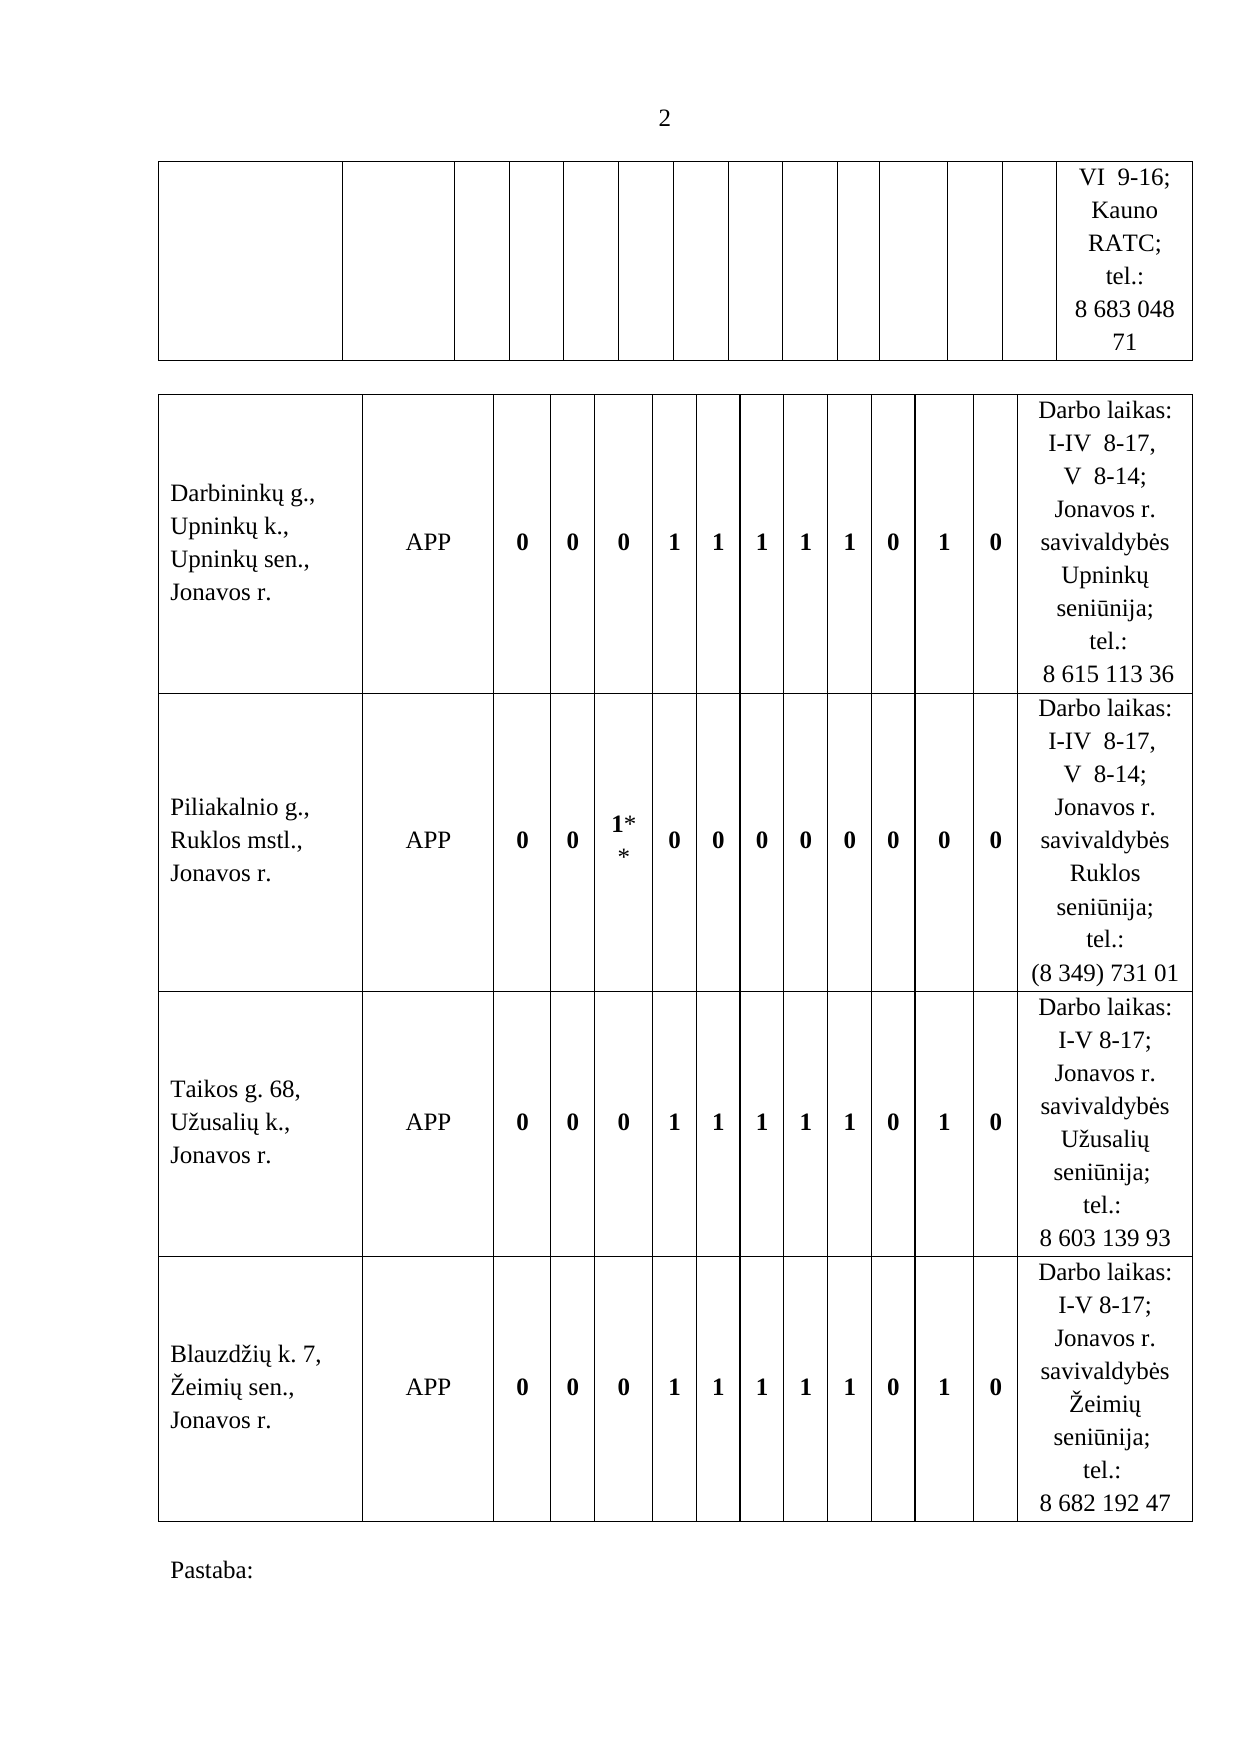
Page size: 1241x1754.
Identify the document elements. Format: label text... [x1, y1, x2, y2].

table_cell APP [363, 1257, 493, 1521]
table_cell [783, 162, 837, 360]
table_cell Piliakalnio g., Ruklos mstl., Jonavos r. [159, 694, 362, 991]
table_cell Darbo laikas: I-IV 8-17, V 8-14; Jonavos r. savivaldybės Ruklos seniūnija; tel.: (8 349) 731 01 [1018, 694, 1192, 991]
table_header 0 [872, 395, 914, 692]
table_cell 1 [697, 992, 739, 1256]
table_cell 0 [974, 992, 1017, 1256]
table_cell 0 [494, 1257, 550, 1521]
table_cell 0 [551, 694, 594, 991]
table_cell [1145, 1522, 1192, 1588]
table_cell 1 [828, 992, 871, 1256]
table_cell 1 [828, 1257, 871, 1521]
table_cell 1 [916, 992, 973, 1256]
table_cell 0 [974, 1257, 1017, 1521]
table_cell [1003, 162, 1056, 360]
table_cell 1 [784, 1257, 827, 1521]
table_cell 0 [595, 1257, 652, 1521]
table_cell 0 [551, 1257, 594, 1521]
table_cell 0 [595, 992, 652, 1256]
table_cell 1 [697, 1257, 739, 1521]
table_header Darbininkų g., Upninkų k., Upninkų sen., Jonavos r. [159, 395, 362, 692]
table_cell 0 [494, 694, 550, 991]
table_cell Blauzdžių k. 7, Žeimių sen., Jonavos r. [159, 1257, 362, 1521]
table_cell [159, 162, 342, 360]
table_cell [343, 162, 454, 360]
table_cell Darbo laikas: I-V 8-17; Jonavos r. savivaldybės Žeimių seniūnija; tel.: 8 682 192 47 [1018, 1257, 1192, 1521]
table_cell 0 [974, 694, 1017, 991]
table_header 1 [697, 395, 739, 692]
table_cell [455, 162, 509, 360]
table_header APP [363, 395, 493, 692]
table_cell Taikos g. 68, Užusalių k., Jonavos r. [159, 992, 362, 1256]
table_header Darbo laikas: I-IV 8-17, V 8-14; Jonavos r. savivaldybės Upninkų seniūnija; tel.: 8 615 113 36 [1018, 395, 1192, 692]
table_header 0 [595, 395, 652, 692]
table_cell 0 [872, 1257, 914, 1521]
table_cell 1 [741, 992, 783, 1256]
table_header 1 [653, 395, 696, 692]
table_cell VI 9-16; Kauno RATC; tel.: 8 683 048 71 [1057, 162, 1192, 360]
table_cell [880, 162, 947, 360]
table_cell [619, 162, 673, 360]
table_cell 0 [741, 694, 783, 991]
table_header 1 [916, 395, 973, 692]
table_header 1 [828, 395, 871, 692]
table_cell 1 [916, 1257, 973, 1521]
table_header 0 [551, 395, 594, 692]
table_cell APP [363, 694, 493, 991]
table_cell [674, 162, 728, 360]
table_cell 1 [653, 1257, 696, 1521]
table_cell 0 [872, 694, 914, 991]
table_cell 0 [551, 992, 594, 1256]
table_cell 0 [916, 694, 973, 991]
table_cell 0 [697, 694, 739, 991]
table_cell 0 [828, 694, 871, 991]
table_header 1 [784, 395, 827, 692]
table_cell [729, 162, 782, 360]
table_header 0 [974, 395, 1017, 692]
table_cell [838, 162, 879, 360]
table_cell Darbo laikas: I-V 8-17; Jonavos r. savivaldybės Užusalių seniūnija; tel.: 8 603 139 93 [1018, 992, 1192, 1256]
table_cell APP [363, 992, 493, 1256]
table_cell 0 [494, 992, 550, 1256]
table_header 1 [741, 395, 783, 692]
table_cell 0 [784, 694, 827, 991]
table_header 0 [494, 395, 550, 692]
table_cell Pastaba: [159, 1522, 1144, 1588]
table_cell 1** [595, 694, 652, 991]
table_cell 0 [653, 694, 696, 991]
table_cell [510, 162, 563, 360]
table_cell [564, 162, 618, 360]
table_cell 1 [784, 992, 827, 1256]
table_cell 0 [872, 992, 914, 1256]
table_cell 1 [741, 1257, 783, 1521]
table_cell [948, 162, 1002, 360]
table_cell 1 [653, 992, 696, 1256]
